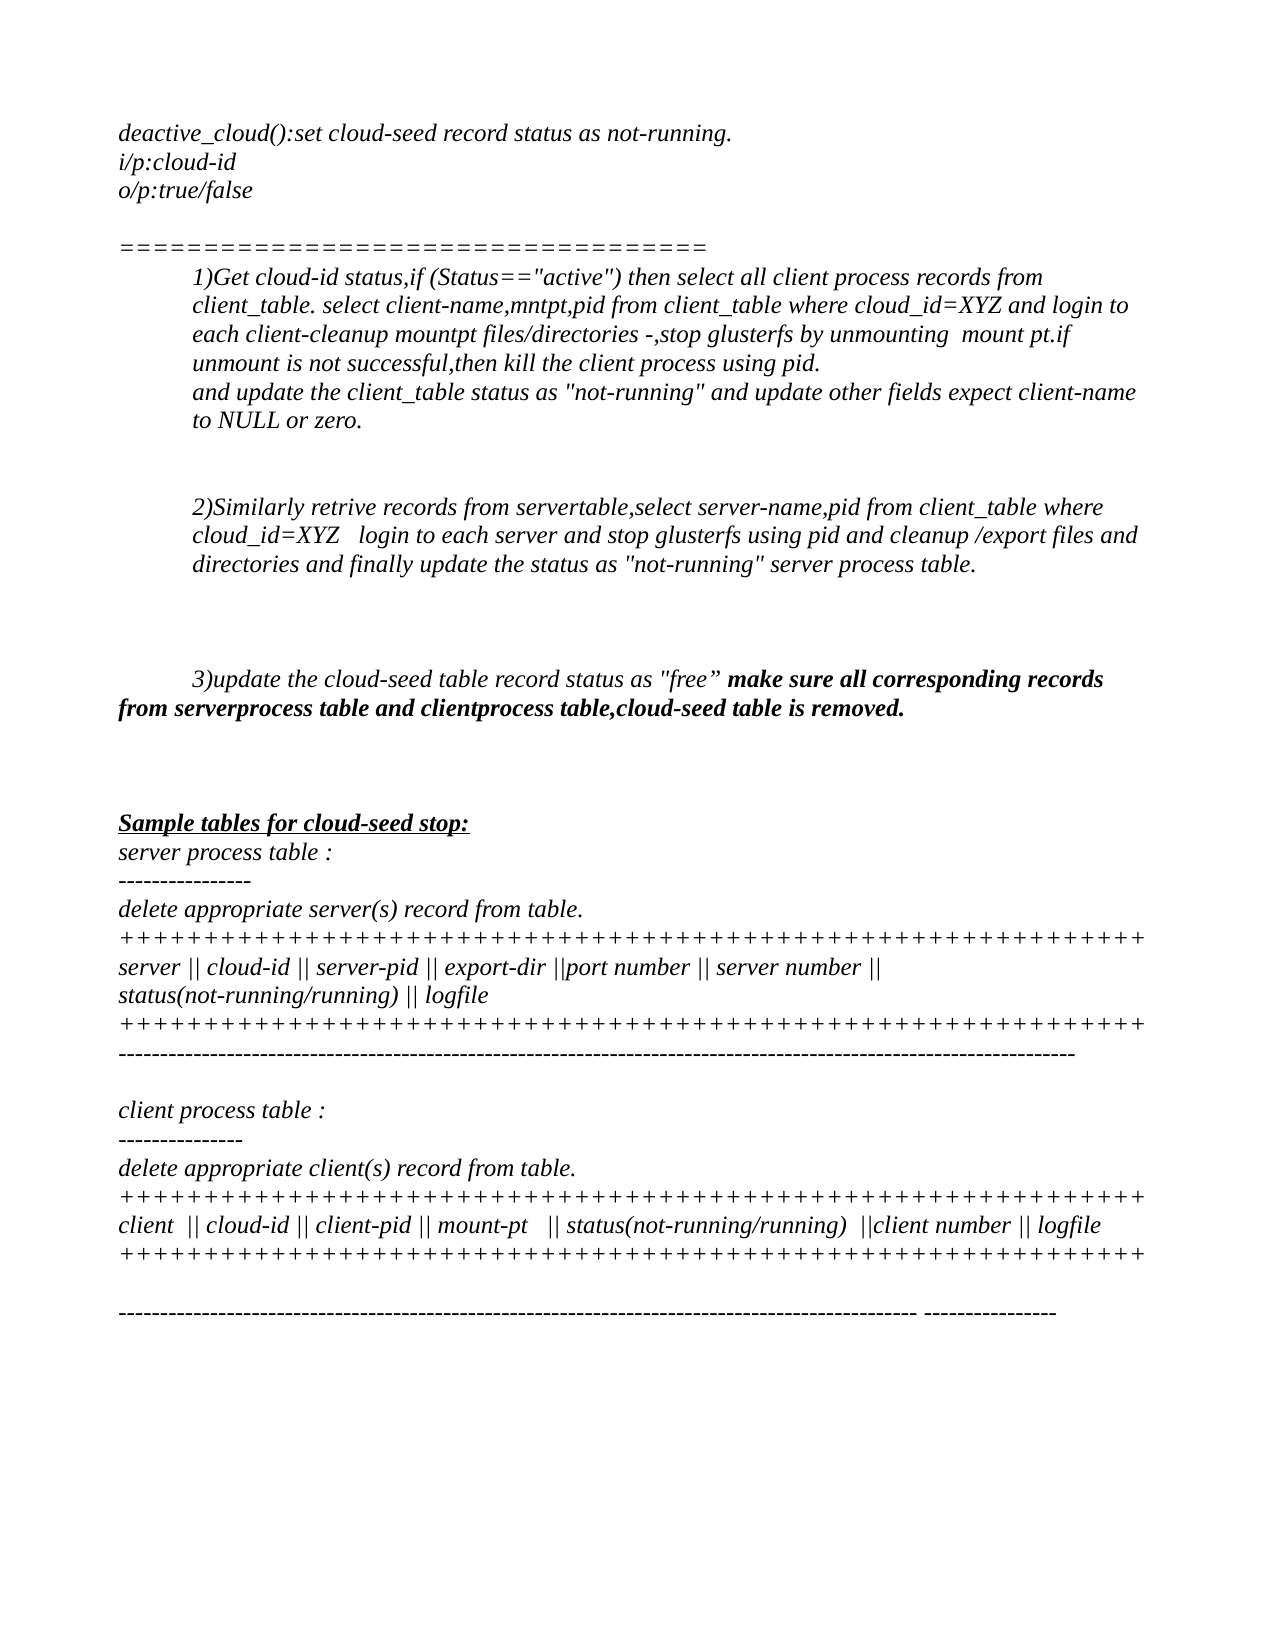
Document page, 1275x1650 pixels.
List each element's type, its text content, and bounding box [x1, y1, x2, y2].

text 2)Similarly retrive records from servertable,select server-name,pid from client_table where cloud_id=XYZ login to each server and stop glusterfs using pid and cleanup /export files and directories and finally update the status as "not-running" server process table. [118, 492, 1157, 578]
text --------------- [118, 1124, 1157, 1153]
text delete appropriate server(s) record from table. [118, 894, 1157, 923]
text +++++++++++++++++++++++++++++++++++++++++++++++++++++++++++++ [118, 1239, 1157, 1268]
text ------------------------------------------------------------------------------------------------------------------- [118, 1038, 1157, 1067]
text +++++++++++++++++++++++++++++++++++++++++++++++++++++++++++++ [118, 1009, 1157, 1038]
text deactive_cloud():set cloud-seed record status as not-running. [118, 118, 1157, 147]
text server || cloud-id || server-pid || export-dir ||port number || server number || status(not-running/running) || logfile [118, 952, 1157, 1009]
text ------------------------------------------------------------------------------------------------ ---------------- [118, 1297, 1157, 1326]
text =================================== [118, 233, 1157, 262]
text and update the client_table status as "not-running" and update other fields expect client-name to NULL or zero. [118, 377, 1157, 434]
text +++++++++++++++++++++++++++++++++++++++++++++++++++++++++++++ [118, 1182, 1157, 1211]
text client process table : [118, 1096, 1157, 1124]
text Sample tables for cloud-seed stop: [118, 808, 1157, 837]
text server process table : [118, 837, 1157, 866]
text client || cloud-id || client-pid || mount-pt || status(not-running/running) ||client number || logfile [118, 1211, 1157, 1239]
text delete appropriate client(s) record from table. [118, 1153, 1157, 1182]
text o/p:true/false [118, 176, 1157, 204]
text 1)Get cloud-id status,if (Status=="active") then select all client process records from client_table. select client-name,mntpt,pid from client_table where cloud_id=XYZ and login to each client-cleanup mountpt files/directories -,stop glusterfs by unmounting mount pt.if unmount is not successful,then kill the client process using pid. [118, 262, 1157, 377]
text 3)update the cloud-seed table record status as "free” make sure all corresponding records from serverprocess table and clientprocess table,cloud-seed table is removed. [118, 664, 1157, 722]
text i/p:cloud-id [118, 147, 1157, 176]
text ---------------- [118, 866, 1157, 894]
text +++++++++++++++++++++++++++++++++++++++++++++++++++++++++++++ [118, 923, 1157, 952]
